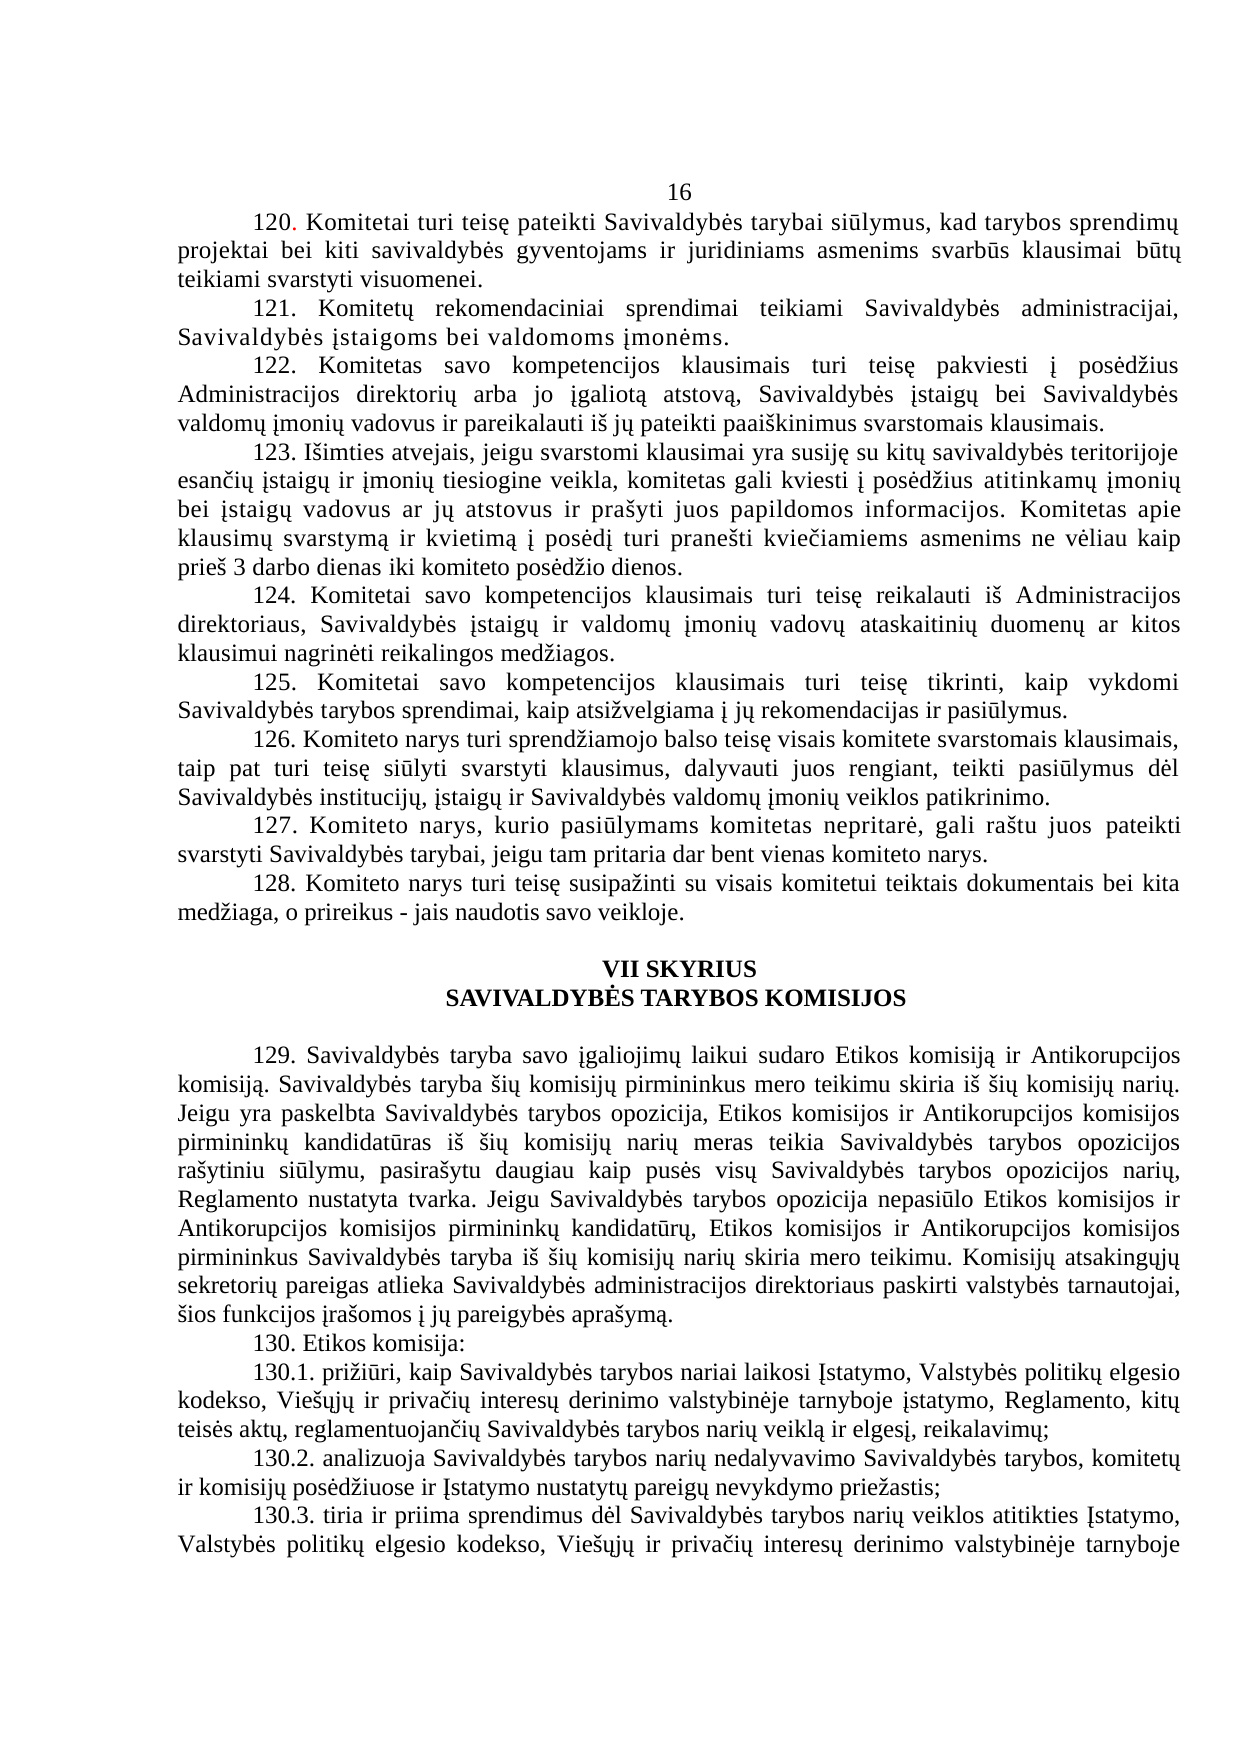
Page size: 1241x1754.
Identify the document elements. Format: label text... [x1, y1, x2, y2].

text 129. Savivaldybės taryba savo įgaliojimų laikui sudaro Etikos komisiją ir Antikorupcijos komisiją. Savivaldybės taryba šių komisijų pirmininkus mero teikimu skiria iš šių komisijų narių. Jeigu yra paskelbta Savivaldybės tarybos opozicija, Etikos komisijos ir Antikorupcijos komisijos pirmininkų kandidatūras iš šių komisijų narių meras teikia Savivaldybės tarybos opozicijos rašytiniu siūlymu, pasirašytu daugiau kaip pusės visų Savivaldybės tarybos opozicijos narių, Reglamento nustatyta tvarka. Jeigu Savivaldybės tarybos opozicija nepasiūlo Etikos komisijos ir Antikorupcijos komisijos pirmininkų kandidatūrų, Etikos komisijos ir Antikorupcijos komisijos pirmininkus Savivaldybės taryba iš šių komisijų narių skiria mero teikimu. Komisijų atsakingųjų sekretorių pareigas atlieka Savivaldybės administracijos direktoriaus paskirti valstybės tarnautojai, šios funkcijos įrašomos į jų pareigybės aprašymą. [177, 1040, 1181, 1328]
text 130.1. prižiūri, kaip Savivaldybės tarybos nariai laikosi Įstatymo, Valstybės politikų elgesio kodekso, Viešųjų ir privačių interesų derinimo valstybinėje tarnyboje įstatymo, Reglamento, kitų teisės aktų, reglamentuojančių Savivaldybės tarybos narių veiklą ir elgesį, reikalavimų; [177, 1357, 1181, 1443]
text VII SKYRIUS [177, 954, 1181, 983]
text 120. Komitetai turi teisę pateikti Savivaldybės tarybai siūlymus, kad tarybos sprendimų projektai bei kiti savivaldybės gyventojams ir juridiniams asmenims svarbūs klausimai būtų teikiami svarstyti visuomenei. [177, 207, 1181, 293]
text SAVIVALDYBĖS TARYBOS KOMISIJOS [177, 983, 1181, 1012]
text 127. Komiteto narys, kurio pasiūlymams komitetas nepritarė, gali raštu juos pateikti svarstyti Savivaldybės tarybai, jeigu tam pritaria dar bent vienas komiteto narys. [177, 810, 1181, 868]
text 121. Komitetų rekomendaciniai sprendimai teikiami Savivaldybės administracijai, Savivaldybės įstaigoms bei valdomoms įmonėms. [177, 293, 1181, 350]
text 124. Komitetai savo kompetencijos klausimais turi teisę reikalauti iš Administracijos direktoriaus, Savivaldybės įstaigų ir valdomų įmonių vadovų ataskaitinių duomenų ar kitos klausimui nagrinėti reikalingos medžiagos. [177, 580, 1181, 667]
text 128. Komiteto narys turi teisę susipažinti su visais komitetui teiktais dokumentais bei kita medžiaga, o prireikus - jais naudotis savo veikloje. [177, 868, 1181, 925]
text 125. Komitetai savo kompetencijos klausimais turi teisę tikrinti, kaip vykdomi Savivaldybės tarybos sprendimai, kaip atsižvelgiama į jų rekomendacijas ir pasiūlymus. [177, 667, 1181, 724]
text 130.3. tiria ir priima sprendimus dėl Savivaldybės tarybos narių veiklos atitikties Įstatymo, Valstybės politikų elgesio kodekso, Viešųjų ir privačių interesų derinimo valstybinėje tarnyboje [177, 1500, 1181, 1558]
text 123. Išimties atvejais, jeigu svarstomi klausimai yra susiję su kitų savivaldybės teritorijoje esančių įstaigų ir įmonių tiesiogine veikla, komitetas gali kviesti į posėdžius atitinkamų įmonių bei įstaigų vadovus ar jų atstovus ir prašyti juos papildomos informacijos. Komitetas apie klausimų svarstymą ir kvietimą į posėdį turi pranešti kviečiamiems asmenims ne vėliau kaip prieš 3 darbo dienas iki komiteto posėdžio dienos. [177, 437, 1181, 580]
text 130.2. analizuoja Savivaldybės tarybos narių nedalyvavimo Savivaldybės tarybos, komitetų ir komisijų posėdžiuose ir Įstatymo nustatytų pareigų nevykdymo priežastis; [177, 1443, 1181, 1500]
text 130. Etikos komisija: [177, 1328, 1181, 1357]
text 126. Komiteto narys turi sprendžiamojo balso teisę visais komitete svarstomais klausimais, taip pat turi teisę siūlyti svarstyti klausimus, dalyvauti juos rengiant, teikti pasiūlymus dėl Savivaldybės institucijų, įstaigų ir Savivaldybės valdomų įmonių veiklos patikrinimo. [177, 724, 1181, 810]
text 122. Komitetas savo kompetencijos klausimais turi teisę pakviesti į posėdžius Administracijos direktorių arba jo įgaliotą atstovą, Savivaldybės įstaigų bei Savivaldybės valdomų įmonių vadovus ir pareikalauti iš jų pateikti paaiškinimus svarstomais klausimais. [177, 350, 1181, 437]
